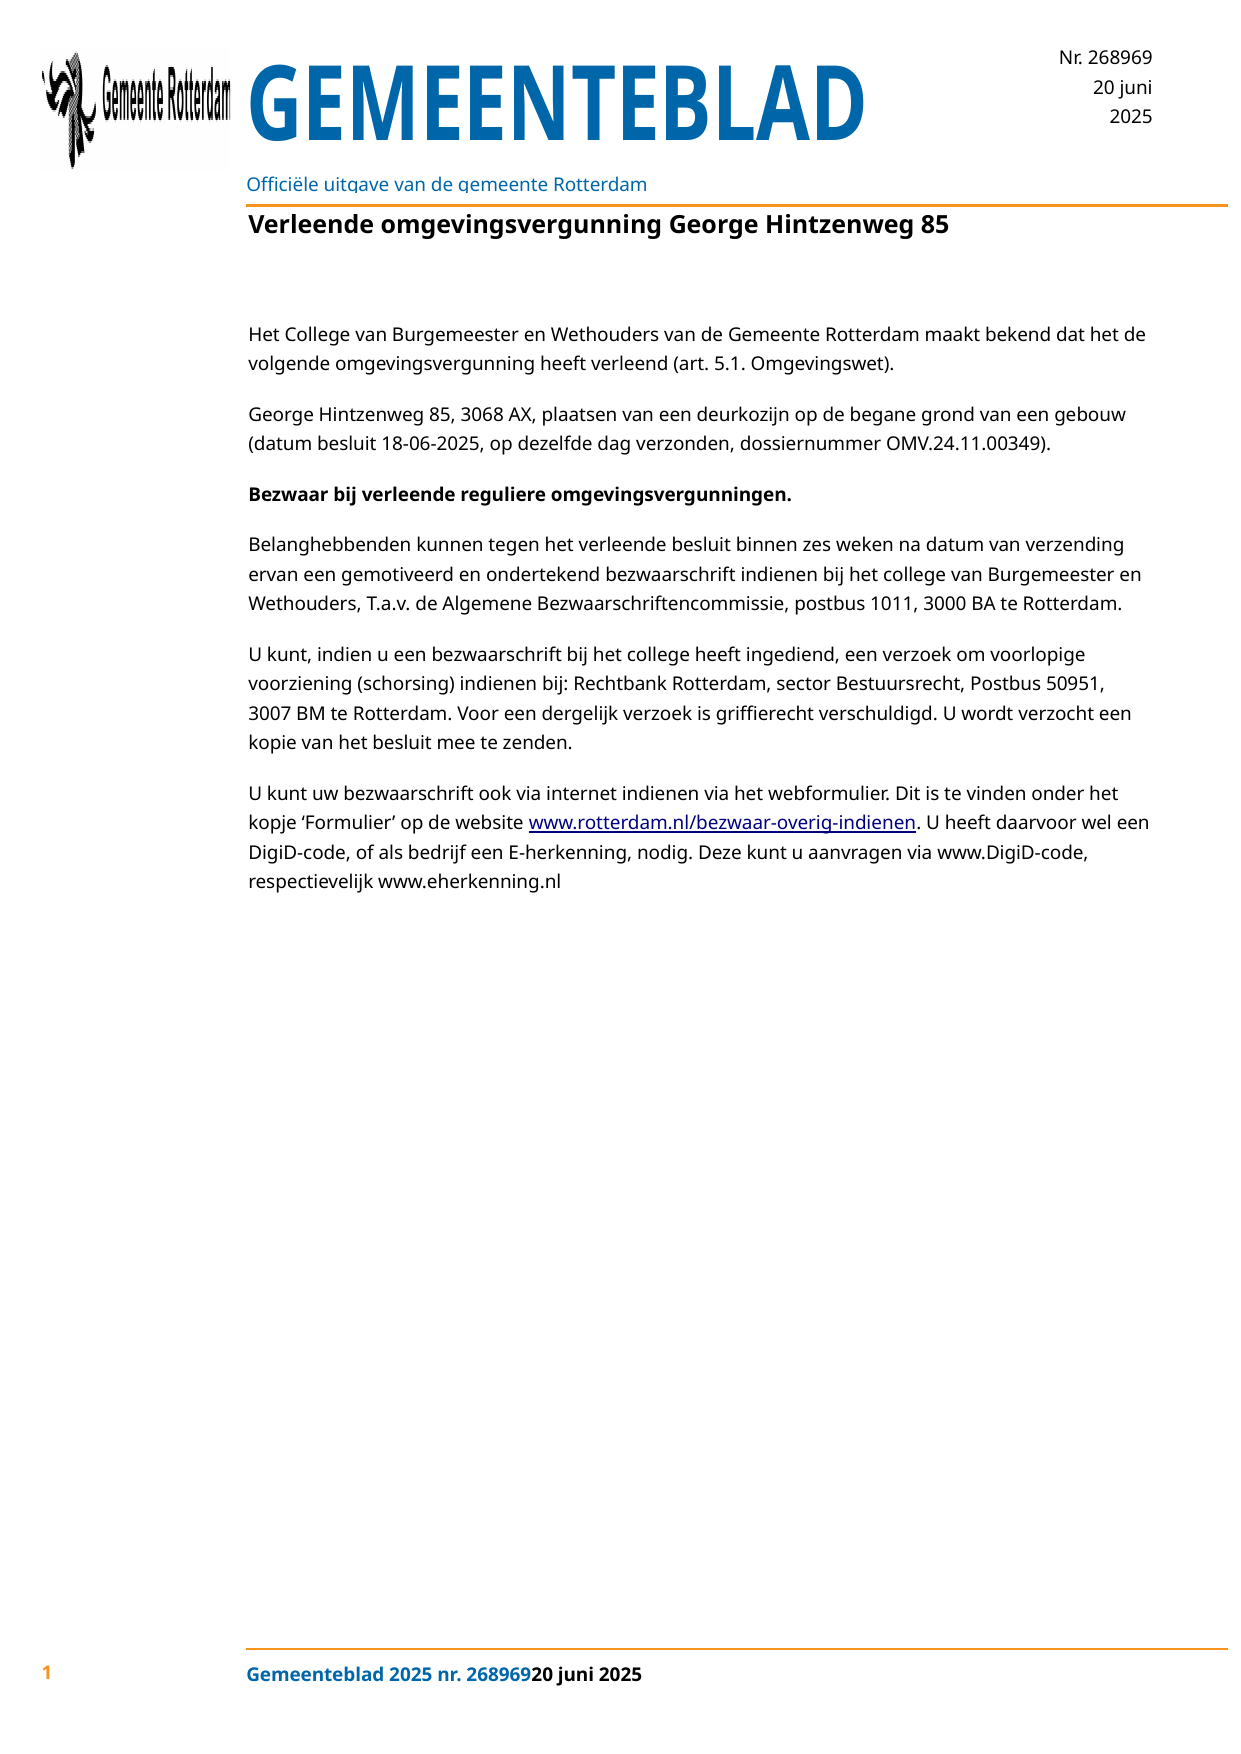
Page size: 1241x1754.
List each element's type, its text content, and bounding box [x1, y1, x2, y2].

text George Hintzenweg 85, 3068 AX, plaatsen van een deurkozijn op de begane grond van een gebouw (datum besluit 18-06-2025, op dezelfde dag verzonden, dossiernummer OMV.24.11.00349). [248, 401, 1152, 456]
text Het College van Burgemeester en Wethouders van de Gemeente Rotterdam maakt bekend dat het de volgende omgevingsvergunning heeft verleend (art. 5.1. Omgevingswet). [248, 321, 1152, 376]
picture [41, 47, 231, 172]
text U kunt, indien u een bezwaarschrift bij het college heeft ingediend, een verzoek om voorlopige voorziening (schorsing) indienen bij: Rechtbank Rotterdam, sector Bestuursrecht, Postbus 50951, 3007 BM te Rotterdam. Voor een dergelijk verzoek is griffierecht verschuldigd. U wordt verzocht een kopie van het besluit mee te zenden. [248, 641, 1152, 755]
text U kunt uw bezwaarschrift ook via internet indienen via het webformulier. Dit is te vinden onder het kopje ‘Formulier’ op de website www.rotterdam.nl/bezwaar-overig-indienen. U heeft daarvoor wel een DigiD-code, of als bedrijf een E-herkenning, nodig. Deze kunt u aanvragen via www.DigiD-code, respectievelijk www.eherkenning.nl [248, 780, 1152, 894]
text Belanghebbenden kunnen tegen het verleende besluit binnen zes weken na datum van verzending ervan een gemotiveerd en ondertekend bezwaarschrift indienen bij het college van Burgemeester en Wethouders, T.a.v. de Algemene Bezwaarschriftencommissie, postbus 1011, 3000 BA te Rotterdam. [248, 531, 1152, 616]
text Verleende omgevingsvergunning George Hintzenweg 85 [248, 207, 1152, 241]
text Bezwaar bij verleende reguliere omgevingsvergunningen. [248, 481, 1152, 506]
